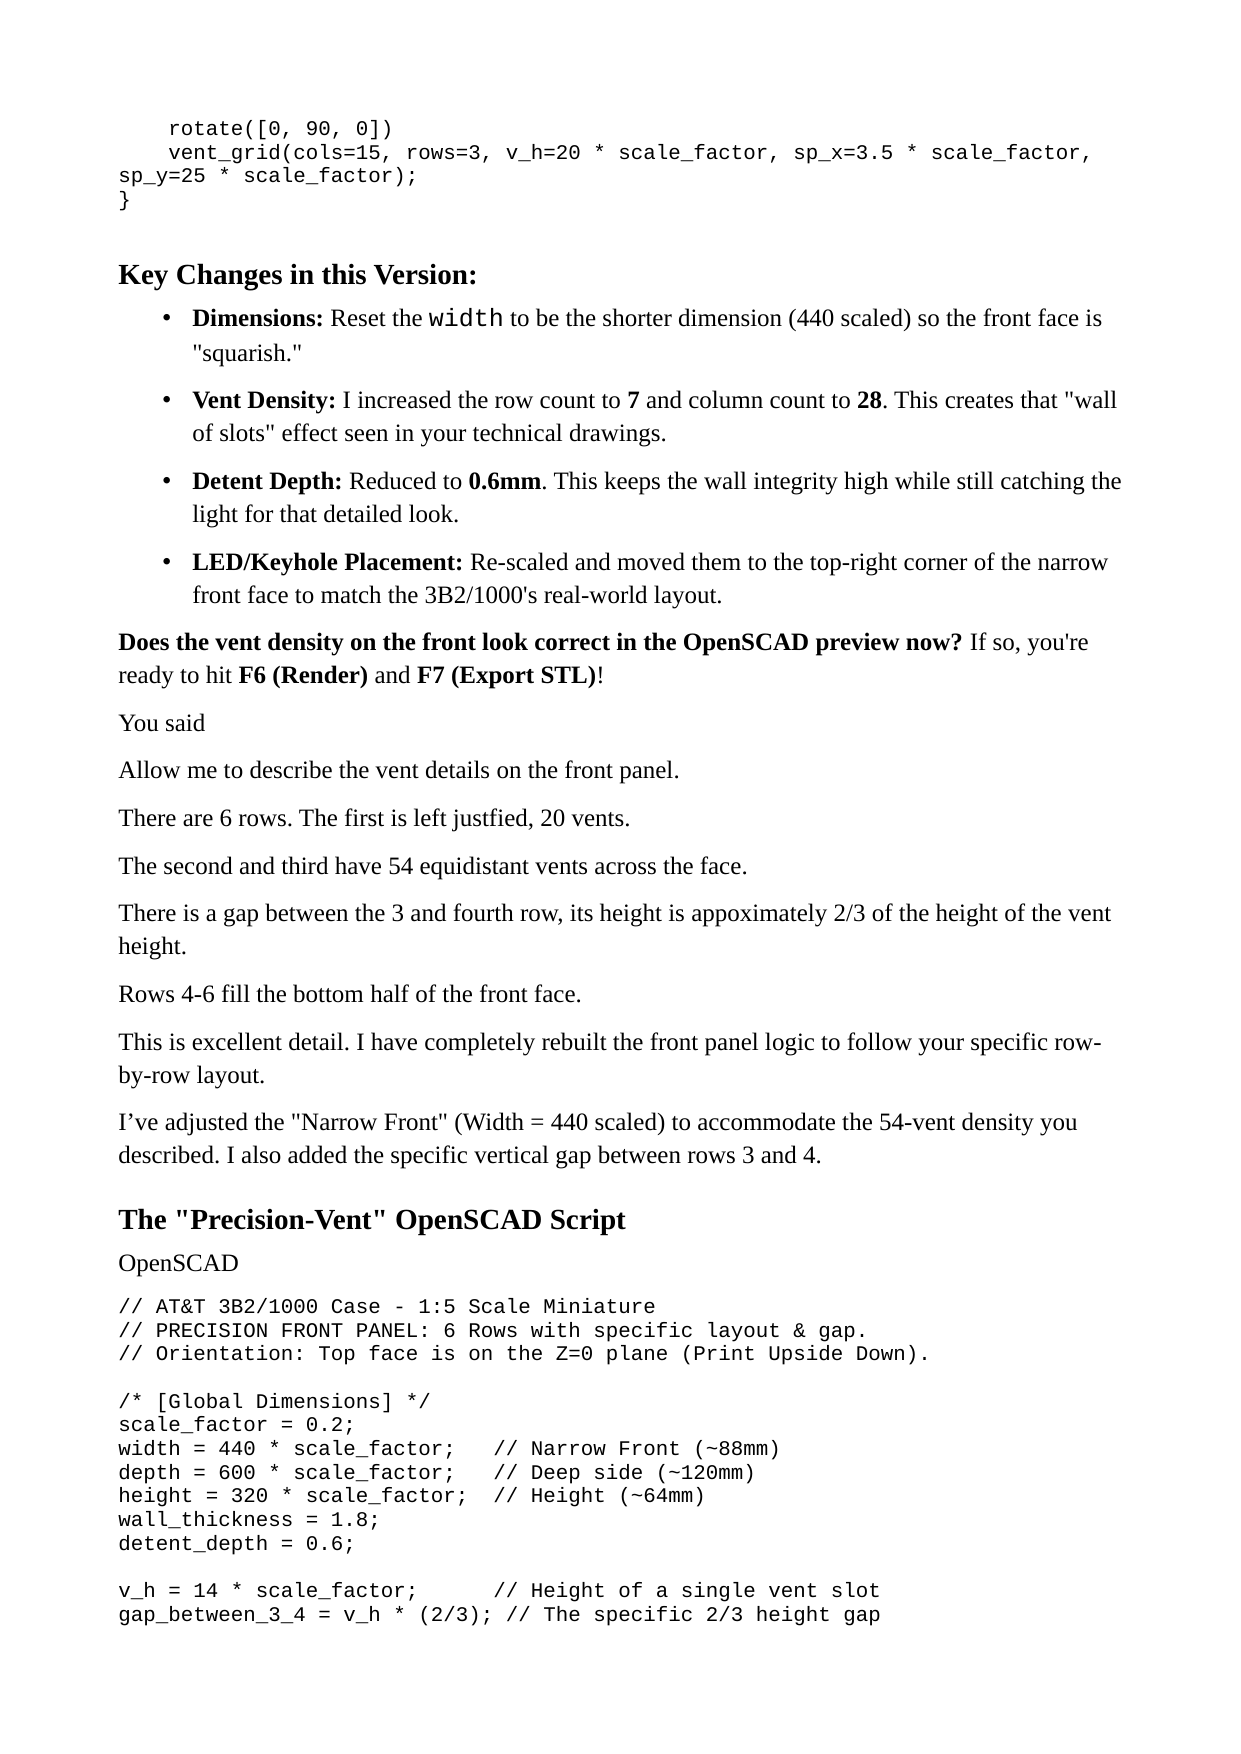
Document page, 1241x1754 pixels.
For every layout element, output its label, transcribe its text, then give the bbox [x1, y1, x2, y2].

text Does the vent density on the front look correct in the OpenSCAD preview now? If so, you're ready to hit F6 (Render) and F7 (Export STL)! [118, 627, 1122, 689]
text detent_depth = 0.6; [118, 1533, 1122, 1556]
text depth = 600 * scale_factor; // Deep side (~120mm) [118, 1462, 1122, 1485]
text This is excellent detail. I have completely rebuilt the front panel logic to follow your specific row-by-row layout. [118, 1027, 1122, 1088]
text scale_factor = 0.2; [118, 1414, 1122, 1438]
text OpenSCAD [118, 1248, 1122, 1277]
text } [118, 189, 1122, 213]
text wall_thickness = 1.8; [118, 1509, 1122, 1533]
text vent_grid(cols=15, rows=3, v_h=20 * scale_factor, sp_x=3.5 * scale_factor, sp_y=25 * scale_factor); [118, 142, 1122, 189]
text // AT&T 3B2/1000 Case - 1:5 Scale Miniature [118, 1296, 1122, 1320]
list Detent Depth: Reduced to 0.6mm. This keeps the wall integrity high while still catching the light for that detailed look. [162, 466, 1122, 528]
text /* [Global Dimensions] */ [118, 1391, 1122, 1414]
subtitle The "Precision-Vent" OpenSCAD Script [118, 1202, 1122, 1236]
text width = 440 * scale_factor; // Narrow Front (~88mm) [118, 1438, 1122, 1462]
list LED/Keyhole Placement: Re-scaled and moved them to the top-right corner of the narrow front face to match the 3B2/1000's real-world layout. [162, 547, 1122, 608]
text You said [118, 708, 1122, 737]
list Dimensions: Reset the width to be the shorter dimension (440 scaled) so the front face is "squarish." [162, 303, 1122, 367]
text Rows 4-6 fill the bottom half of the front face. [118, 979, 1122, 1008]
text The second and third have 54 equidistant vents across the face. [118, 851, 1122, 879]
text v_h = 14 * scale_factor; // Height of a single vent slot [118, 1580, 1122, 1603]
text There are 6 rows. The first is left justfied, 20 vents. [118, 803, 1122, 832]
text Allow me to describe the vent details on the front panel. [118, 756, 1122, 784]
list Vent Density: I increased the row count to 7 and column count to 28. This creates that "wall of slots" effect seen in your technical drawings. [162, 386, 1122, 447]
text gap_between_3_4 = v_h * (2/3); // The specific 2/3 height gap [118, 1603, 1122, 1627]
text There is a gap between the 3 and fourth row, its height is appoximately 2/3 of the height of the vent height. [118, 898, 1122, 960]
text // PRECISION FRONT PANEL: 6 Rows with specific layout & gap. [118, 1320, 1122, 1343]
text I’ve adjusted the "Narrow Front" (Width = 440 scaled) to accommodate the 54-vent density you described. I also added the specific vertical gap between rows 3 and 4. [118, 1107, 1122, 1169]
subtitle Key Changes in this Version: [118, 257, 1122, 290]
text rotate([0, 90, 0]) [118, 118, 1122, 142]
text height = 320 * scale_factor; // Height (~64mm) [118, 1485, 1122, 1509]
text // Orientation: Top face is on the Z=0 plane (Print Upside Down). [118, 1343, 1122, 1367]
